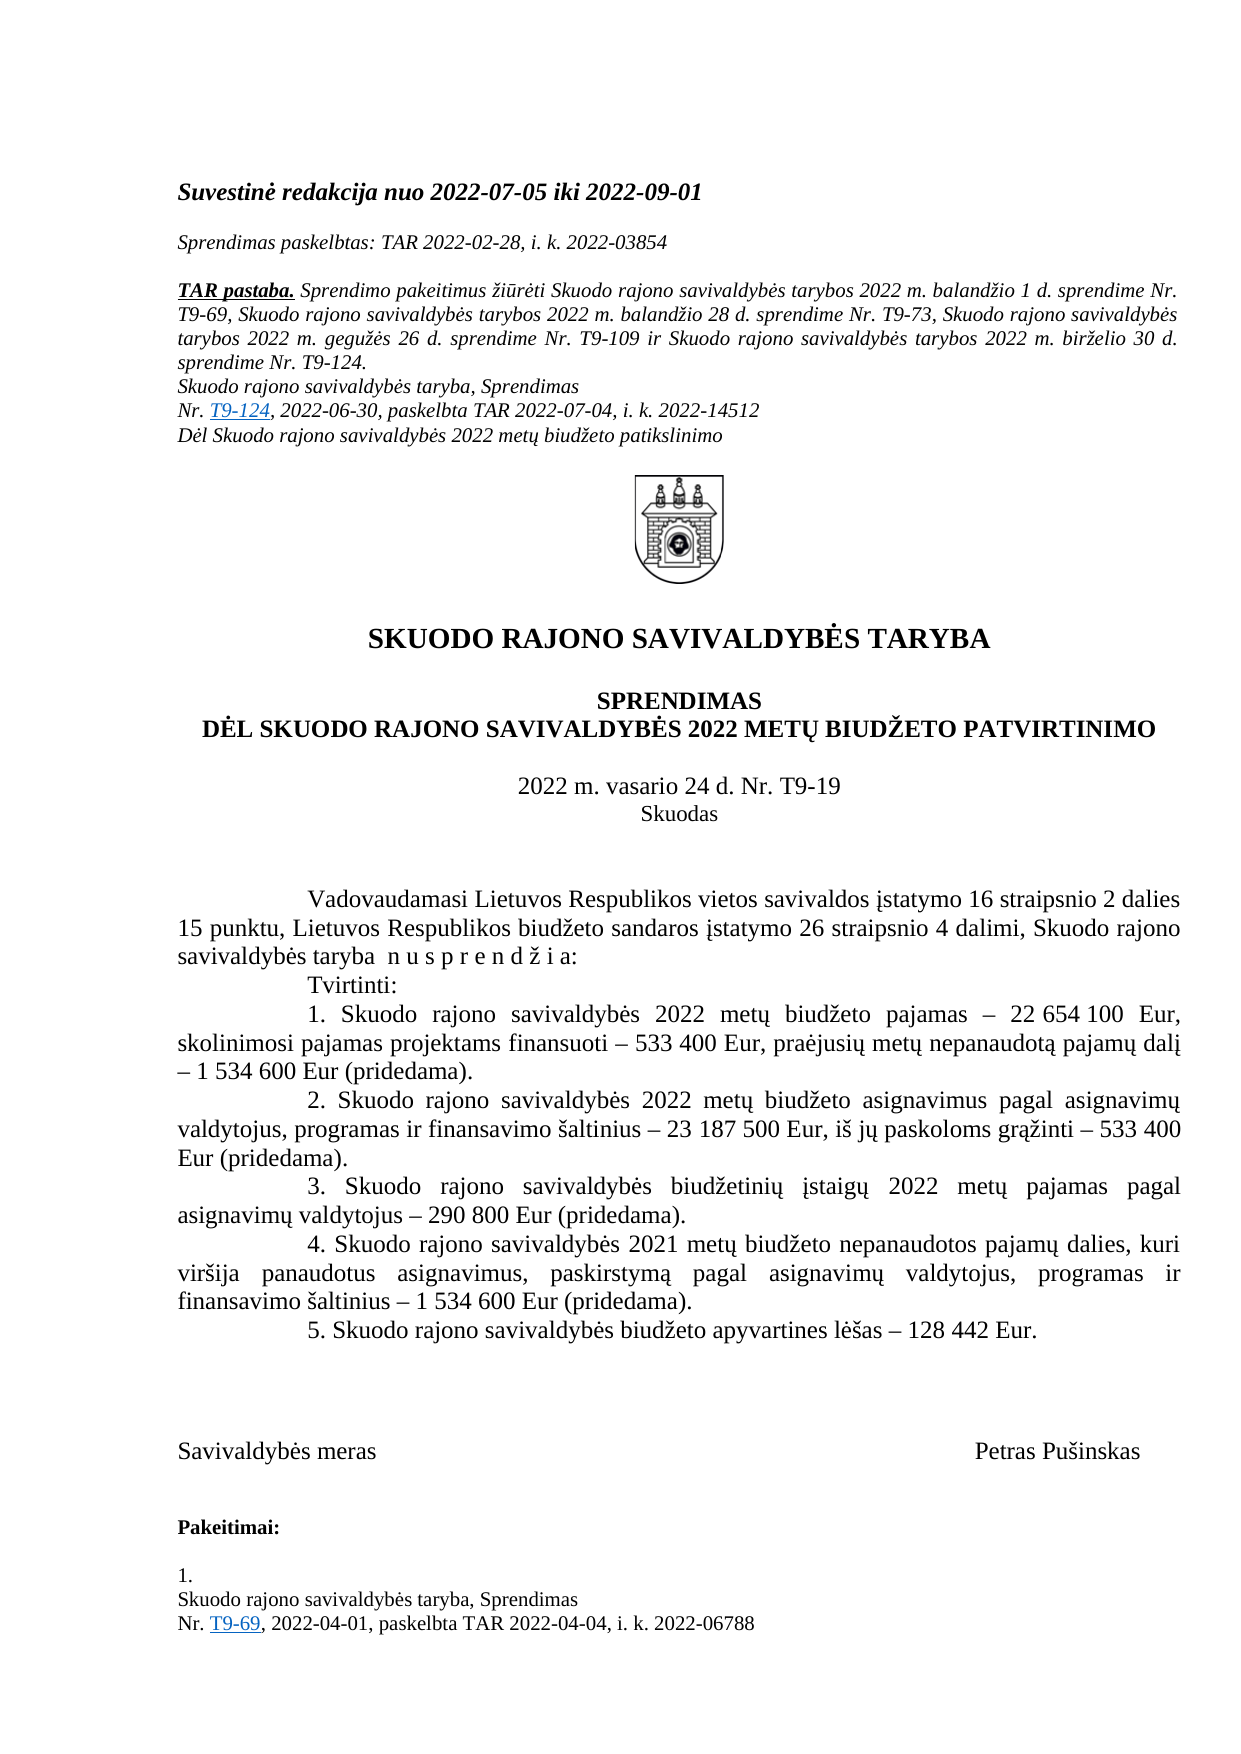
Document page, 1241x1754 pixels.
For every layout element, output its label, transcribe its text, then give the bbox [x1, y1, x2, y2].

text 1. [177, 1563, 1181, 1587]
text SKUODO RAJONO SAVIVALDYBĖS TARYBA [177, 621, 1181, 655]
text 2022 m. vasario 24 d. Nr. T9-19 [177, 771, 1181, 800]
text SPRENDIMAS [177, 686, 1181, 714]
text Nr. T9-124, 2022-06-30, paskelbta TAR 2022-07-04, i. k. 2022-14512 [177, 398, 1181, 422]
text Nr. T9-69, 2022-04-01, paskelbta TAR 2022-04-04, i. k. 2022-06788 [177, 1611, 1181, 1635]
text Savivaldybės meras Petras Pušinskas [177, 1436, 1192, 1465]
text TAR pastaba. Sprendimo pakeitimus žiūrėti Skuodo rajono savivaldybės tarybos 2022 m. balandžio 1 d. sprendime Nr. T9-69, Skuodo rajono savivaldybės tarybos 2022 m. balandžio 28 d. sprendime Nr. T9-73, Skuodo rajono savivaldybės tarybos 2022 m. gegužės 26 d. sprendime Nr. T9-109 ir Skuodo rajono savivaldybės tarybos 2022 m. birželio 30 d. sprendime Nr. T9-124. [177, 278, 1181, 374]
text 5. Skuodo rajono savivaldybės biudžeto apyvartines lėšas – 128 442 Eur. [177, 1315, 1181, 1344]
text 4. Skuodo rajono savivaldybės 2021 metų biudžeto nepanaudotos pajamų dalies, kuri viršija panaudotus asignavimus, paskirstymą pagal asignavimų valdytojus, programas ir finansavimo šaltinius – 1 534 600 Eur (pridedama). [177, 1229, 1181, 1315]
text Suvestinė redakcija nuo 2022-07-05 iki 2022-09-01 [177, 177, 1181, 206]
text 3. Skuodo rajono savivaldybės biudžetinių įstaigų 2022 metų pajamas pagal asignavimų valdytojus – 290 800 Eur (pridedama). [177, 1171, 1181, 1229]
text Vadovaudamasi Lietuvos Respublikos vietos savivaldos įstatymo 16 straipsnio 2 dalies 15 punktu, Lietuvos Respublikos biudžeto sandaros įstatymo 26 straipsnio 4 dalimi, Skuodo rajono savivaldybės taryba n u s p r e n d ž i a: [177, 884, 1181, 970]
text Dėl Skuodo rajono savivaldybės 2022 metų biudžeto patikslinimo [177, 422, 1181, 447]
text Skuodas [177, 800, 1181, 826]
text Skuodo rajono savivaldybės taryba, Sprendimas [177, 1587, 1181, 1611]
text Sprendimas paskelbtas: TAR 2022-02-28, i. k. 2022-03854 [177, 230, 1181, 254]
text 1. Skuodo rajono savivaldybės 2022 metų biudžeto pajamas – 22 654 100 Eur, skolinimosi pajamas projektams finansuoti – 533 400 Eur, praėjusių metų nepanaudotą pajamų dalį – 1 534 600 Eur (pridedama). [177, 999, 1181, 1085]
text Pakeitimai: [177, 1515, 1181, 1539]
text 2. Skuodo rajono savivaldybės 2022 metų biudžeto asignavimus pagal asignavimų valdytojus, programas ir finansavimo šaltinius – 23 187 500 Eur, iš jų paskoloms grąžinti – 533 400 Eur (pridedama). [177, 1085, 1181, 1171]
text Tvirtinti: [177, 970, 1181, 999]
text DĖL SKUODO RAJONO SAVIVALDYBĖS 2022 METŲ BIUDŽETO PATVIRTINIMO [177, 714, 1181, 743]
text Skuodo rajono savivaldybės taryba, Sprendimas [177, 374, 1181, 398]
